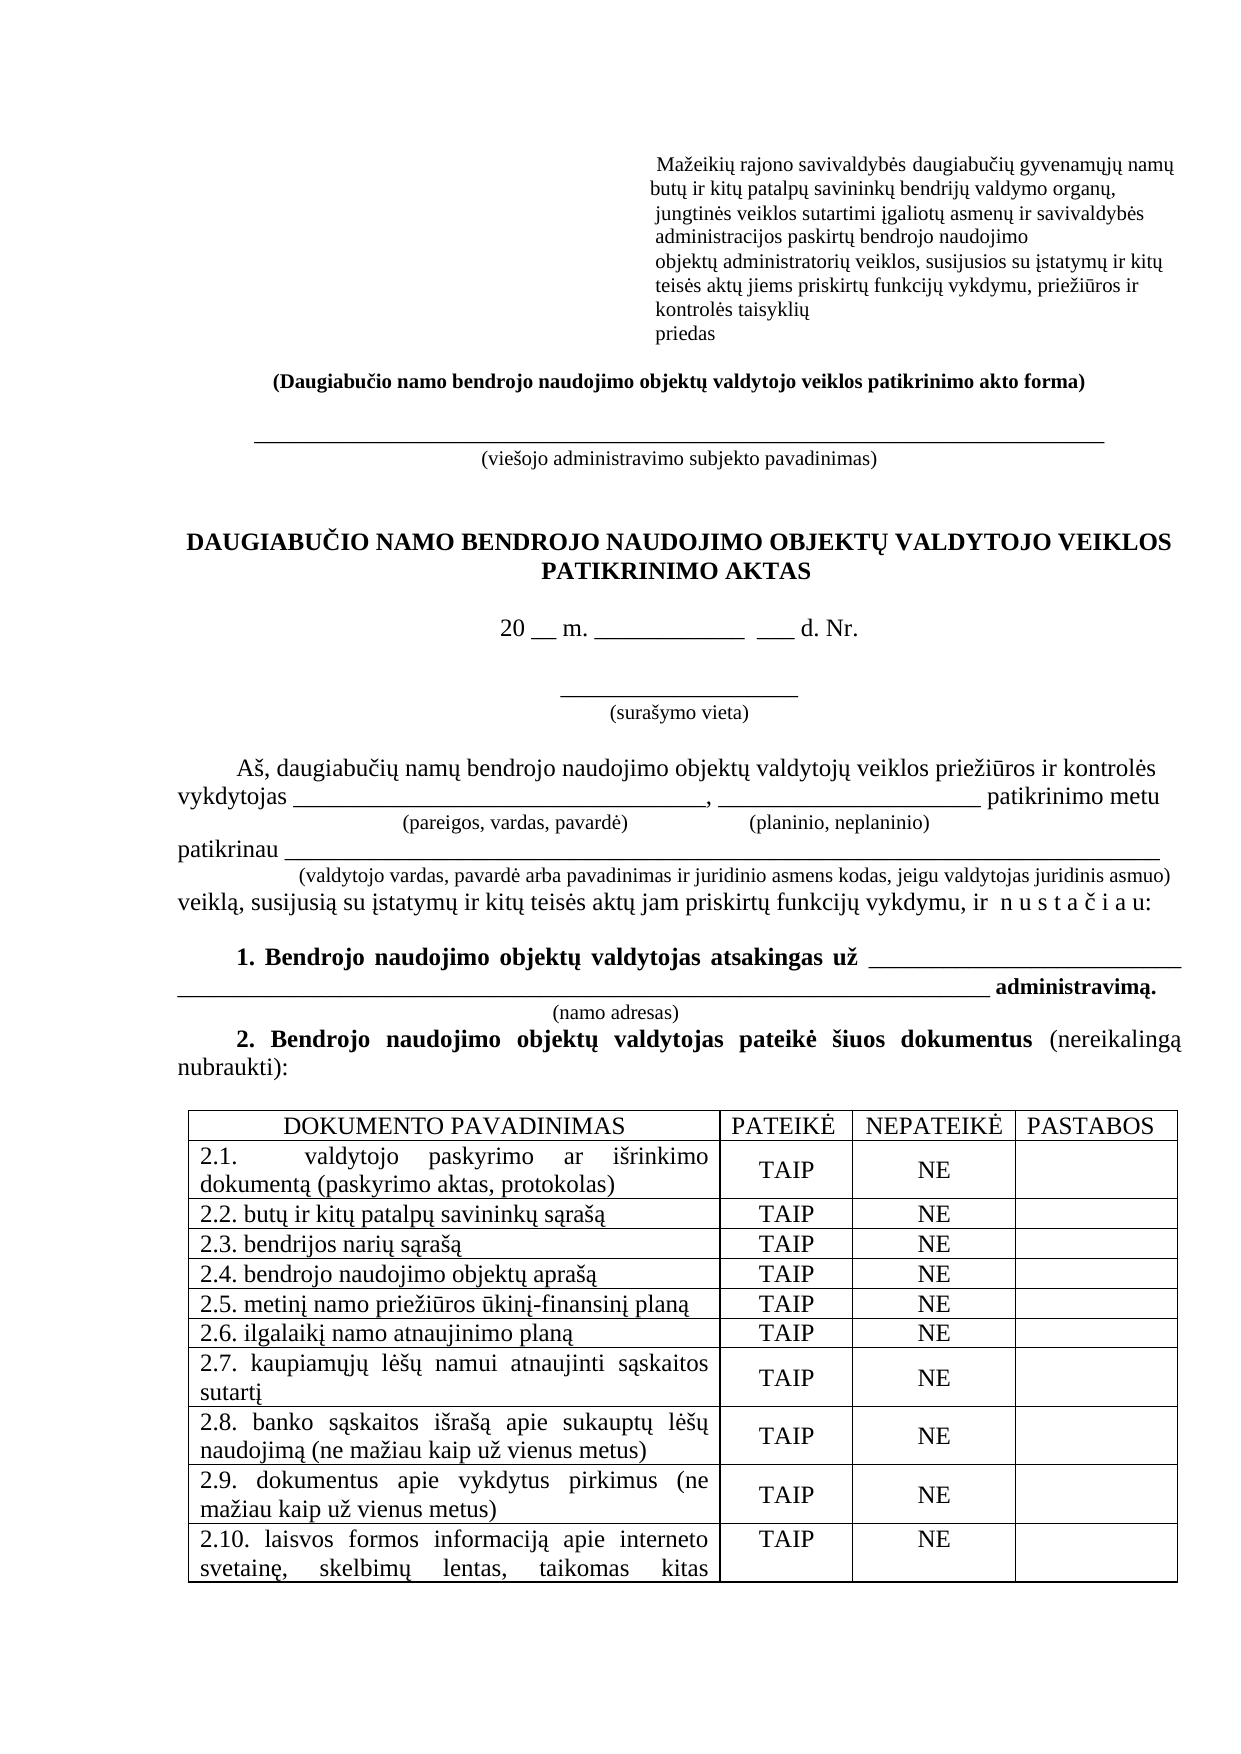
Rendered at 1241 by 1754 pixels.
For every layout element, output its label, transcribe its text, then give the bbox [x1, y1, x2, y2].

table_cell TAIP [721, 1319, 852, 1347]
table_header PATEIKĖ [721, 1111, 852, 1140]
text kontrolės taisyklių [177, 297, 1181, 321]
table_cell TAIP [721, 1141, 852, 1198]
table_header NEPATEIKĖ [853, 1111, 1015, 1140]
text vykdytojas _________________________________, _____________________ patikrinimo metu [177, 781, 1181, 810]
text 1. Bendrojo naudojimo objektų valdytojas atsakingas už _________________________ _________________________________________________________________ administravimą. [177, 942, 1181, 999]
table_cell NE [853, 1465, 1015, 1523]
text Aš, daugiabučių namų bendrojo naudojimo objektų valdytojų veiklos priežiūros ir kontrolės [177, 753, 1181, 781]
table_cell [1016, 1259, 1177, 1288]
table_cell NE [853, 1319, 1015, 1347]
table_header DOKUMENTO PAVADINIMAS [189, 1111, 719, 1140]
text (valdytojo vardas, pavardė arba pavadinimas ir juridinio asmens kodas, jeigu valdytojas juridinis asmuo) [177, 863, 1181, 887]
text (namo adresas) [177, 999, 1181, 1024]
table_cell NE [853, 1199, 1015, 1228]
text veiklą, susijusią su įstatymų ir kitų teisės aktų jam priskirtų funkcijų vykdymu, ir n u s t a č i a u: [177, 887, 1181, 916]
text DAUGIABUČIO NAMO BENDROJO NAUDOJIMO OBJEKTŲ VALDYTOJO VEIKLOS PATIKRINIMO AKTAS [177, 527, 1181, 585]
text butų ir kitų patalpų savininkų bendrijų valdymo organų, [177, 176, 1181, 200]
table_cell NE [853, 1141, 1015, 1198]
table_cell [1016, 1199, 1177, 1228]
table_cell NE [853, 1348, 1015, 1406]
table_cell 2.9. dokumentus apie vykdytus pirkimus (ne mažiau kaip už vienus metus) [189, 1465, 719, 1523]
text teisės aktų jiems priskirtų funkcijų vykdymu, priežiūros ir [177, 273, 1181, 297]
table_cell NE [853, 1289, 1015, 1317]
table_cell TAIP [721, 1259, 852, 1288]
text 20 __ m. ____________ ___ d. Nr. [177, 613, 1181, 642]
table_cell 2.6. ilgalaikį namo atnaujinimo planą [189, 1319, 719, 1347]
table_cell TAIP [721, 1199, 852, 1228]
text (pareigos, vardas, pavardė) (planinio, neplaninio) [177, 810, 1181, 834]
table_cell 2.7. kaupiamųjų lėšų namui atnaujinti sąskaitos sutartį [189, 1348, 719, 1406]
text administracijos paskirtų bendrojo naudojimo [177, 224, 1181, 248]
table_cell [1016, 1348, 1177, 1406]
table_cell TAIP [721, 1229, 852, 1258]
table_cell 2.4. bendrojo naudojimo objektų aprašą [189, 1259, 719, 1288]
table_cell [1016, 1407, 1177, 1464]
table_cell TAIP [721, 1524, 852, 1581]
table_header PASTABOS [1016, 1111, 1177, 1140]
table_cell 2.1. valdytojo paskyrimo ar išrinkimo dokumentą (paskyrimo aktas, protokolas) [189, 1141, 719, 1198]
table_cell TAIP [721, 1289, 852, 1317]
table_cell 2.5. metinį namo priežiūros ūkinį-finansinį planą [189, 1289, 719, 1317]
table_cell TAIP [721, 1465, 852, 1523]
text objektų administratorių veiklos, susijusios su įstatymų ir kitų [177, 248, 1181, 273]
table_cell [1016, 1289, 1177, 1317]
table_cell 2.10. laisvos formos informaciją apie interneto svetainę, skelbimų lentas, taikomas kitas [189, 1524, 719, 1581]
text ____________________________________________________________________ [177, 417, 1181, 446]
table_cell NE [853, 1229, 1015, 1258]
text (Daugiabučio namo bendrojo naudojimo objektų valdytojo veiklos patikrinimo akto forma) [177, 369, 1181, 393]
text 2. Bendrojo naudojimo objektų valdytojas pateikė šiuos dokumentus (nereikalingą nubraukti): [177, 1024, 1181, 1081]
text jungtinės veiklos sutartimi įgaliotų asmenų ir savivaldybės [177, 200, 1181, 224]
text (viešojo administravimo subjekto pavadinimas) [177, 446, 1181, 470]
table_cell [1016, 1465, 1177, 1523]
table_cell [1016, 1319, 1177, 1347]
table_cell NE [853, 1524, 1015, 1581]
table_cell NE [853, 1259, 1015, 1288]
table_cell 2.3. bendrijos narių sąrašą [189, 1229, 719, 1258]
table_cell TAIP [721, 1348, 852, 1406]
table_cell TAIP [721, 1407, 852, 1464]
table_cell [1016, 1141, 1177, 1198]
table_cell NE [853, 1407, 1015, 1464]
text (surašymo vieta) [177, 700, 1181, 724]
text ___________________ [177, 671, 1181, 700]
text patikrinau ______________________________________________________________________ [177, 834, 1181, 863]
table_cell 2.2. butų ir kitų patalpų savininkų sąrašą [189, 1199, 719, 1228]
table_cell [1016, 1229, 1177, 1258]
table_cell 2.8. banko sąskaitos išrašą apie sukauptų lėšų naudojimą (ne mažiau kaip už vienus metus) [189, 1407, 719, 1464]
text Mažeikių rajono savivaldybės daugiabučių gyvenamųjų namų [177, 148, 1181, 176]
table_cell [1016, 1524, 1177, 1581]
text priedas [177, 321, 1181, 345]
